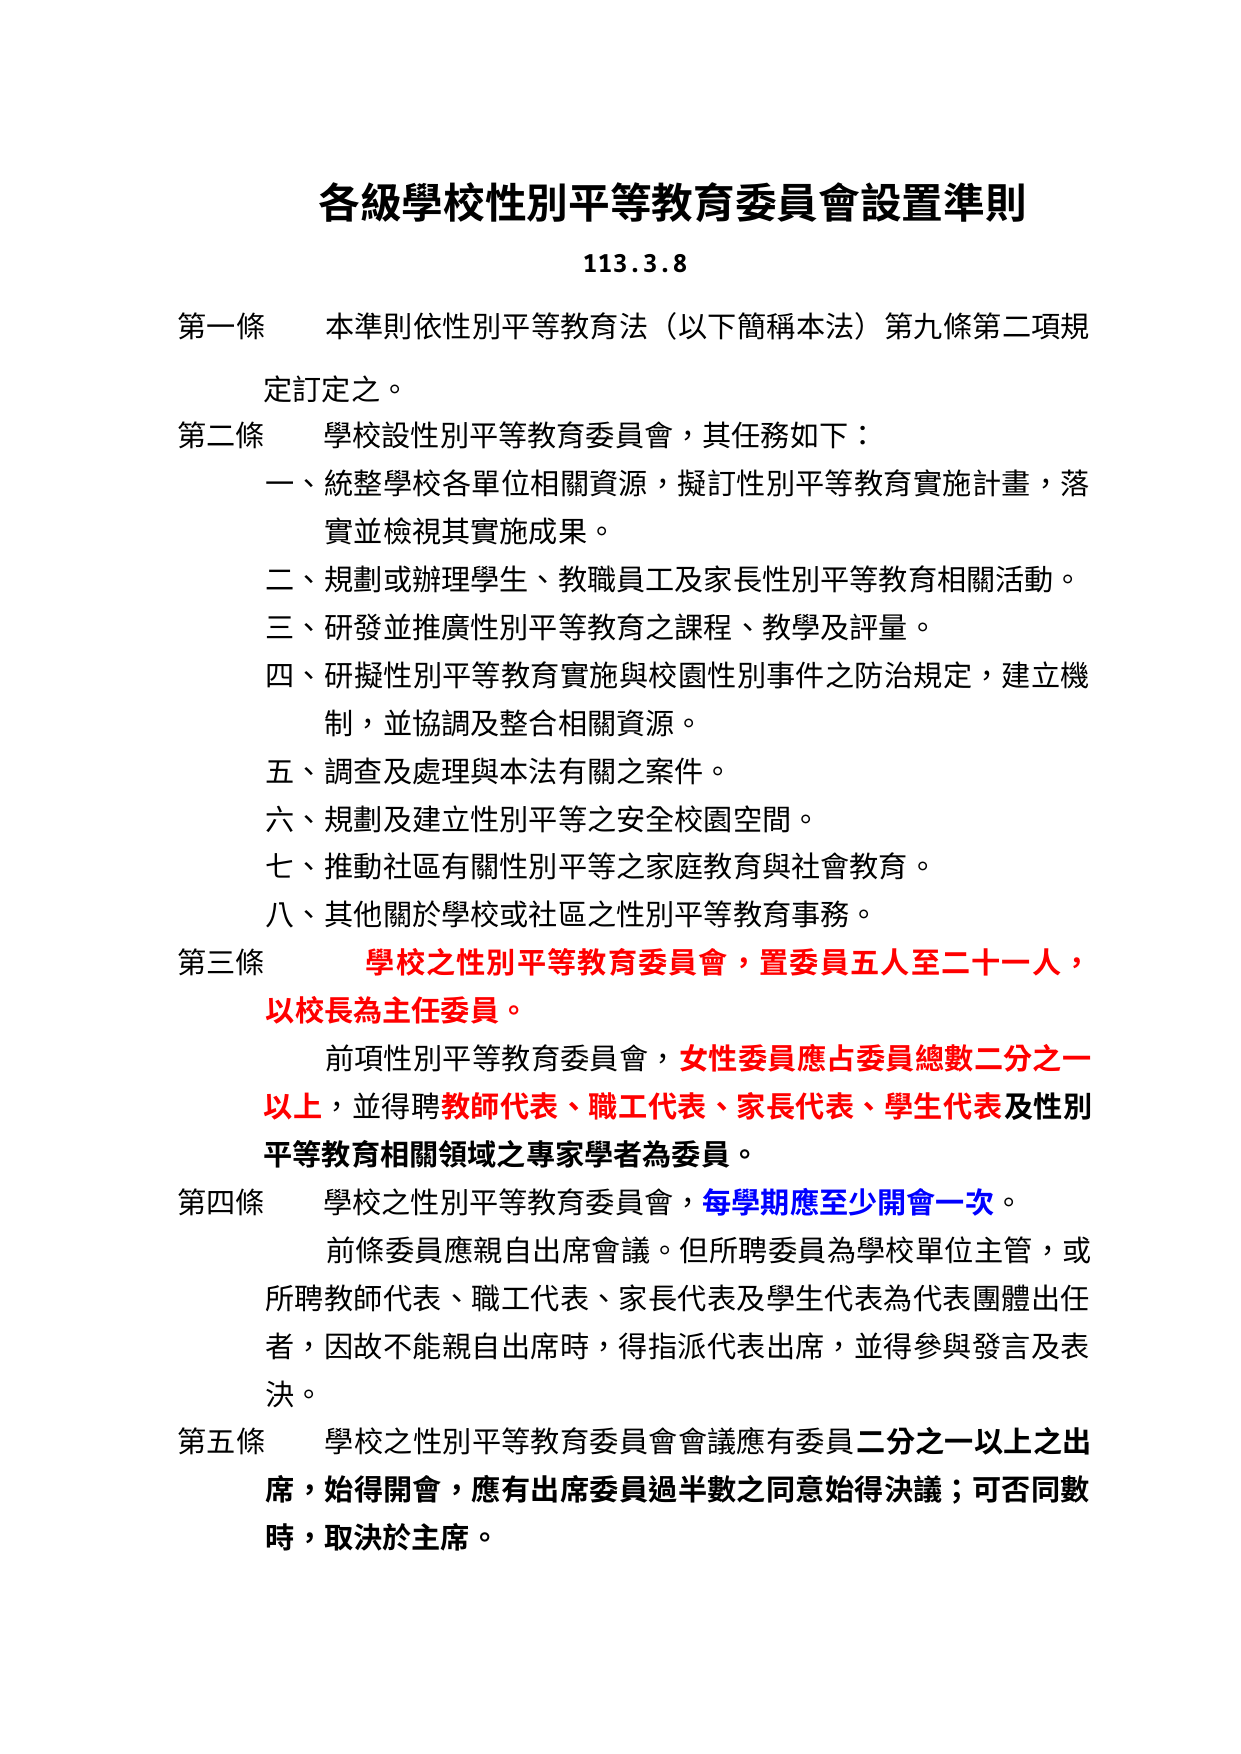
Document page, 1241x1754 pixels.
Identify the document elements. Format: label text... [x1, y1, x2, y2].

text 第四條 學校之性別平等教育委員會，每學期應至少開會一次。 [177, 1175, 1092, 1223]
text 前項性別平等教育委員會，女性委員應占委員總數二分之一以上，並得聘教師代表、職工代表、家長代表、學生代表及性別平等教育相關領域之專家學者為委員。 [263, 1031, 1092, 1175]
text 三、 研發並推廣性別平等教育之課程、教學及評量。 [265, 600, 1092, 648]
text 八、 其他關於學校或社區之性別平等教育事務。 [265, 887, 1092, 935]
text 第五條 學校之性別平等教育委員會會議應有委員二分之一以上之出席，始得開會，應有出席委員過半數之同意始得決議；可否同數時，取決於主席。 [177, 1414, 1092, 1558]
text 各級學校性別平等教育委員會設置準則 113.3.8 [177, 158, 1092, 283]
text 第一條 本準則依性別平等教育法（以下簡稱本法）第九條第二項規定訂定之。 [177, 283, 1092, 408]
text 六、 規劃及建立性別平等之安全校園空間。 [265, 792, 1092, 839]
text 第二條 學校設性別平等教育委員會，其任務如下： [177, 408, 1092, 456]
text 前條委員應親自出席會議。但所聘委員為學校單位主管，或所聘教師代表、職工代表、家長代表及學生代表為代表團體出任者，因故不能親自出席時，得指派代表出席，並得參與發言及表決。 [265, 1223, 1092, 1414]
text 二、 規劃或辦理學生、教職員工及家長性別平等教育相關活動。 [265, 552, 1092, 600]
text 五、 調查及處理與本法有關之案件。 [265, 744, 1092, 792]
text 一、統整學校各單位相關資源，擬訂性別平等教育實施計畫，落實並檢視其實施成果。 [265, 456, 1092, 552]
text 第三條 學校之性別平等教育委員會，置委員五人至二十一人，以校長為主任委員。 [177, 935, 1092, 1031]
text 四、 研擬性別平等教育實施與校園性別事件之防治規定，建立機制，並協調及整合相關資源。 [265, 648, 1092, 744]
text 七、 推動社區有關性別平等之家庭教育與社會教育。 [265, 839, 1092, 887]
